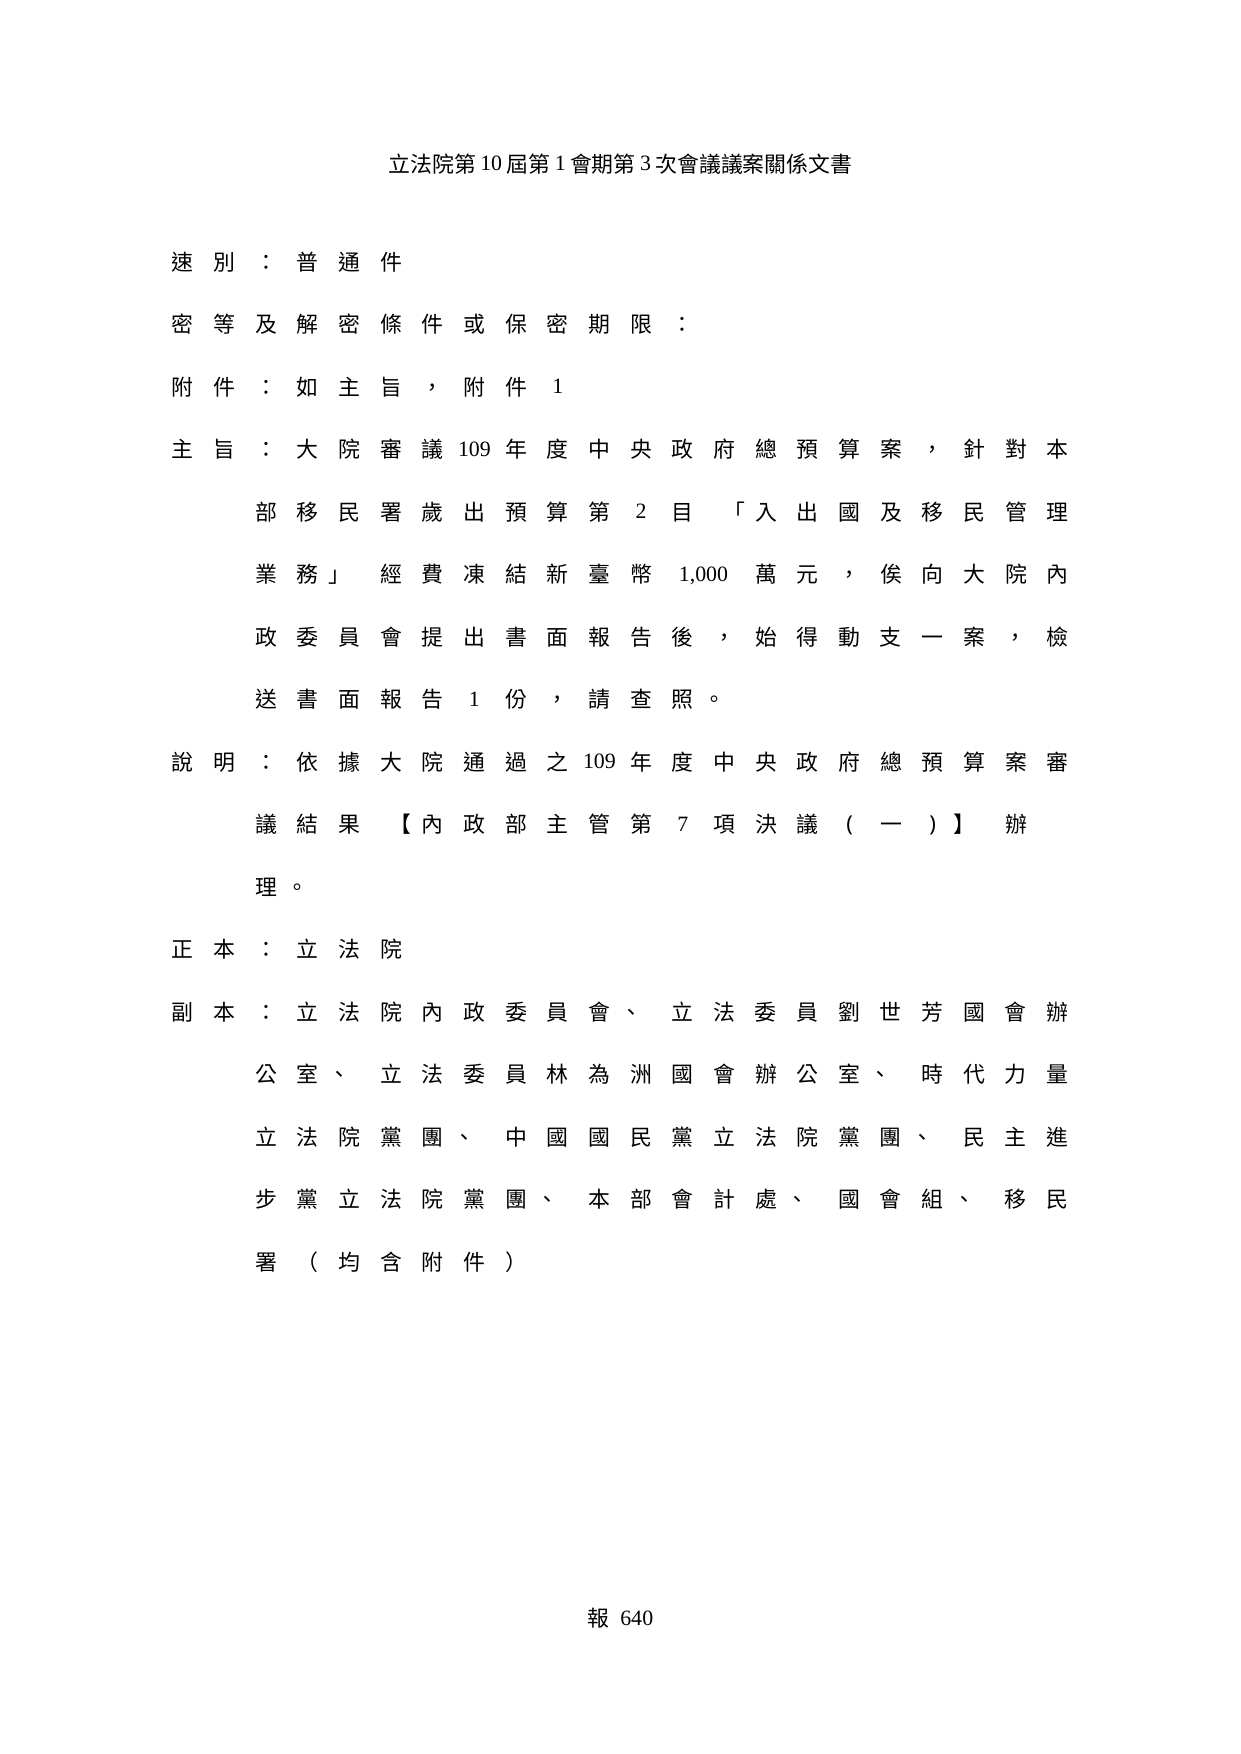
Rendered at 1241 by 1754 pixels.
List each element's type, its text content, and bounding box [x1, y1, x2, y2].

text 說明：依據大院通過之109年度中央政府總預算案審議結果【內政部主管第7項決議(一)】辦理。 [162, 719, 1078, 906]
text 附件：如主旨，附件1 [162, 344, 1078, 406]
text 副本：立法院內政委員會、立法委員劉世芳國會辦公室、立法委員林為洲國會辦公室、時代力量立法院黨團、中國國民黨立法院黨團、民主進步黨立法院黨團、本部會計處、國會組、移民署（均含附件） [162, 969, 1078, 1281]
text 正本：立法院 [162, 906, 1078, 969]
text 密等及解密條件或保密期限： [162, 281, 1078, 344]
text 速別：普通件 [162, 219, 1078, 281]
text 主旨：大院審議109年度中央政府總預算案，針對本部移民署歲出預算第2目「入出國及移民管理業務」經費凍結新臺幣1,000萬元，俟向大院內政委員會提出書面報告後，始得動支一案，檢送書面報告1份，請查照。 [162, 406, 1078, 719]
